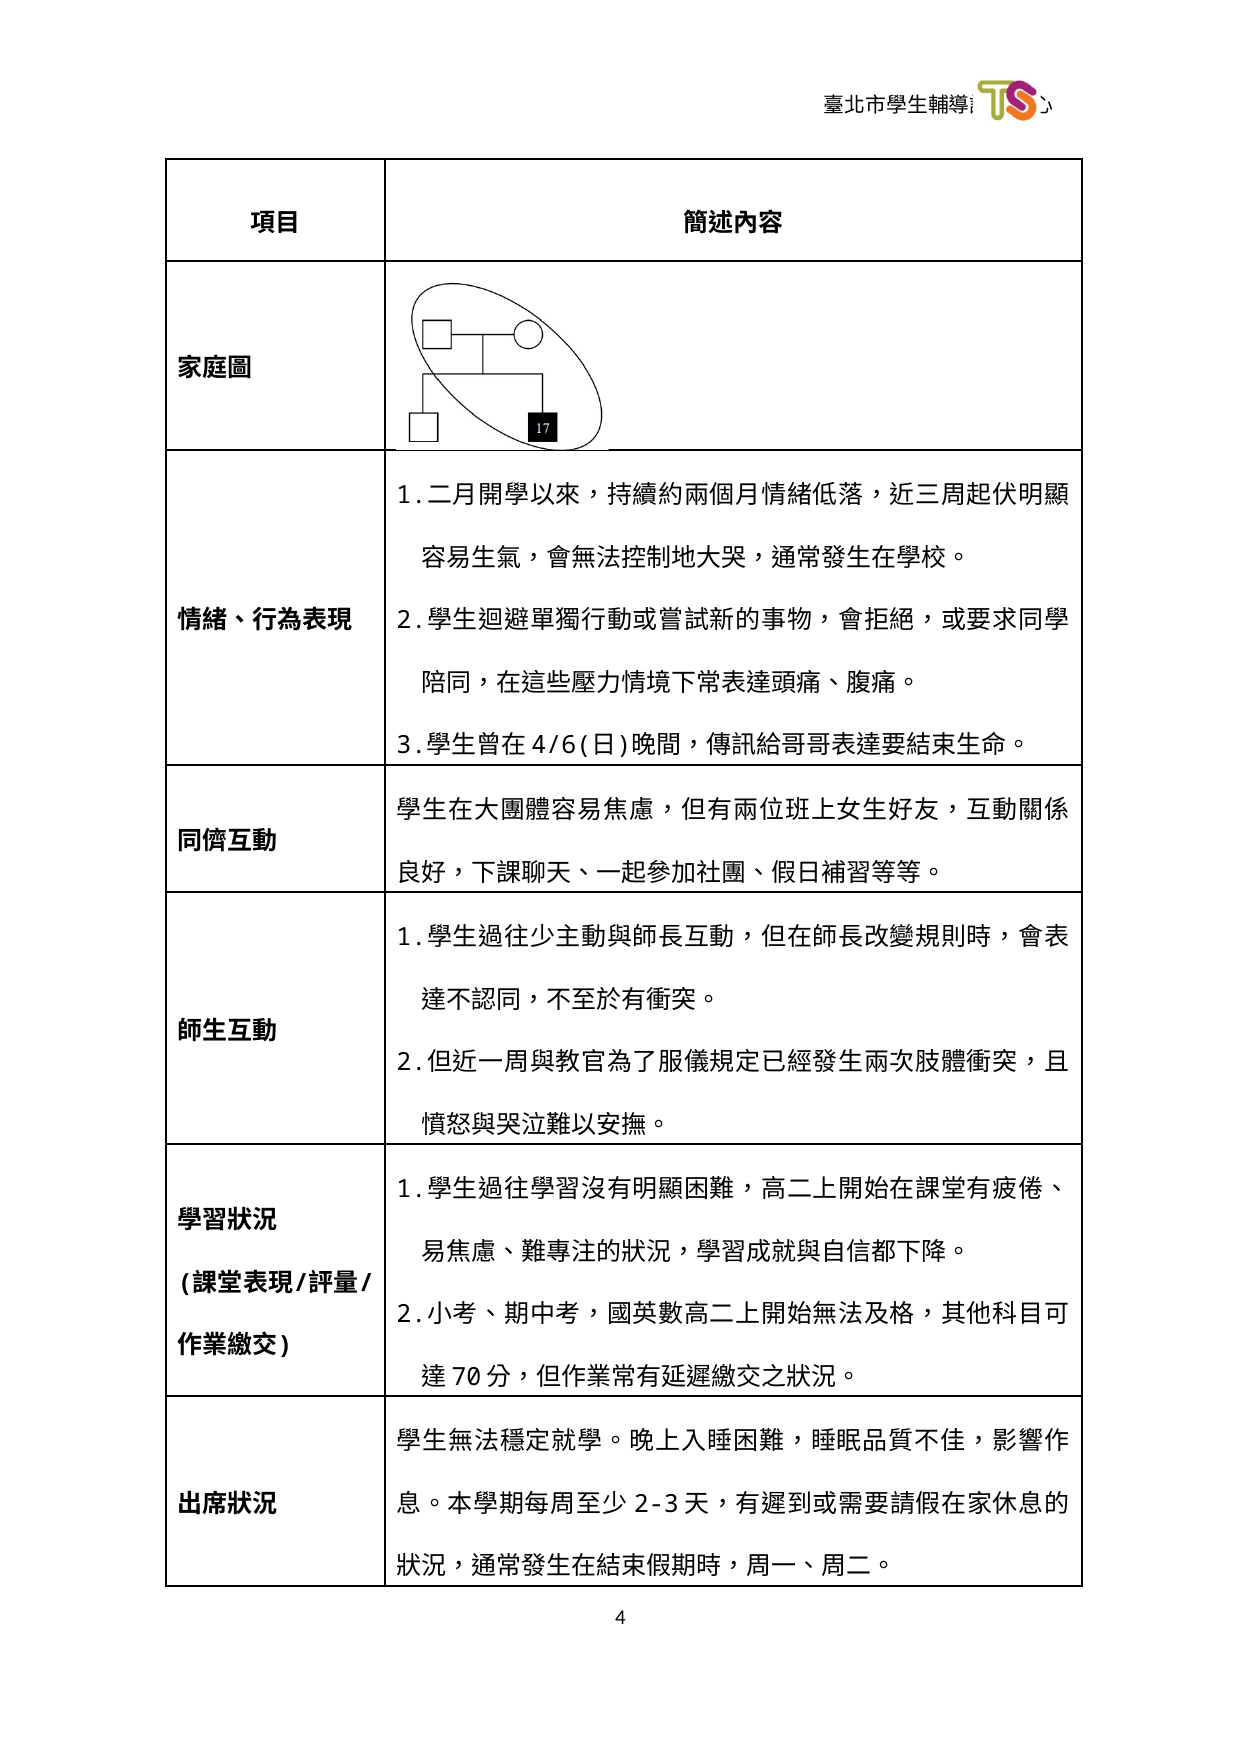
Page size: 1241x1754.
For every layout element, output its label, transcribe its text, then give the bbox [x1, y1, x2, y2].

table_cell [386, 262, 1081, 449]
table_cell 1.學生過往學習沒有明顯困難，高二上開始在課堂有疲倦、易焦慮、難專注的狀況，學習成就與自信都下降。 2.小考、期中考，國英數高二上開始無法及格，其他科目可達70分，但作業常有延遲繳交之狀況。 [386, 1145, 1081, 1395]
table_cell 學習狀況 (課堂表現/評量/作業繳交) [167, 1145, 384, 1395]
table_cell 情緒、行為表現 [167, 451, 384, 764]
table_cell 學生無法穩定就學。晚上入睡困難，睡眠品質不佳，影響作息。本學期每周至少2-3天，有遲到或需要請假在家休息的狀況，通常發生在結束假期時，周一、周二。 [386, 1397, 1081, 1585]
table_cell 同儕互動 [167, 766, 384, 891]
table_cell 1.二月開學以來，持續約兩個月情緒低落，近三周起伏明顯容易生氣，會無法控制地大哭，通常發生在學校。 2.學生迴避單獨行動或嘗試新的事物，會拒絕，或要求同學陪同，在這些壓力情境下常表達頭痛、腹痛。 3.學生曾在4/6(日)晚間，傳訊給哥哥表達要結束生命。 [386, 451, 1081, 764]
table_header 項目 [167, 160, 384, 260]
table_cell 出席狀況 [167, 1397, 384, 1585]
table_cell 1.學生過往少主動與師長互動，但在師長改變規則時，會表達不認同，不至於有衝突。 2.但近一周與教官為了服儀規定已經發生兩次肢體衝突，且憤怒與哭泣難以安撫。 [386, 893, 1081, 1143]
table_cell 家庭圖 [167, 262, 384, 449]
table_header [155, 158, 165, 1587]
table_cell 學生在大團體容易焦慮，但有兩位班上女生好友，互動關係良好，下課聊天、一起參加社團、假日補習等等。 [386, 766, 1081, 891]
table_cell 師生互動 [167, 893, 384, 1143]
table_header 簡述內容 [386, 160, 1081, 260]
